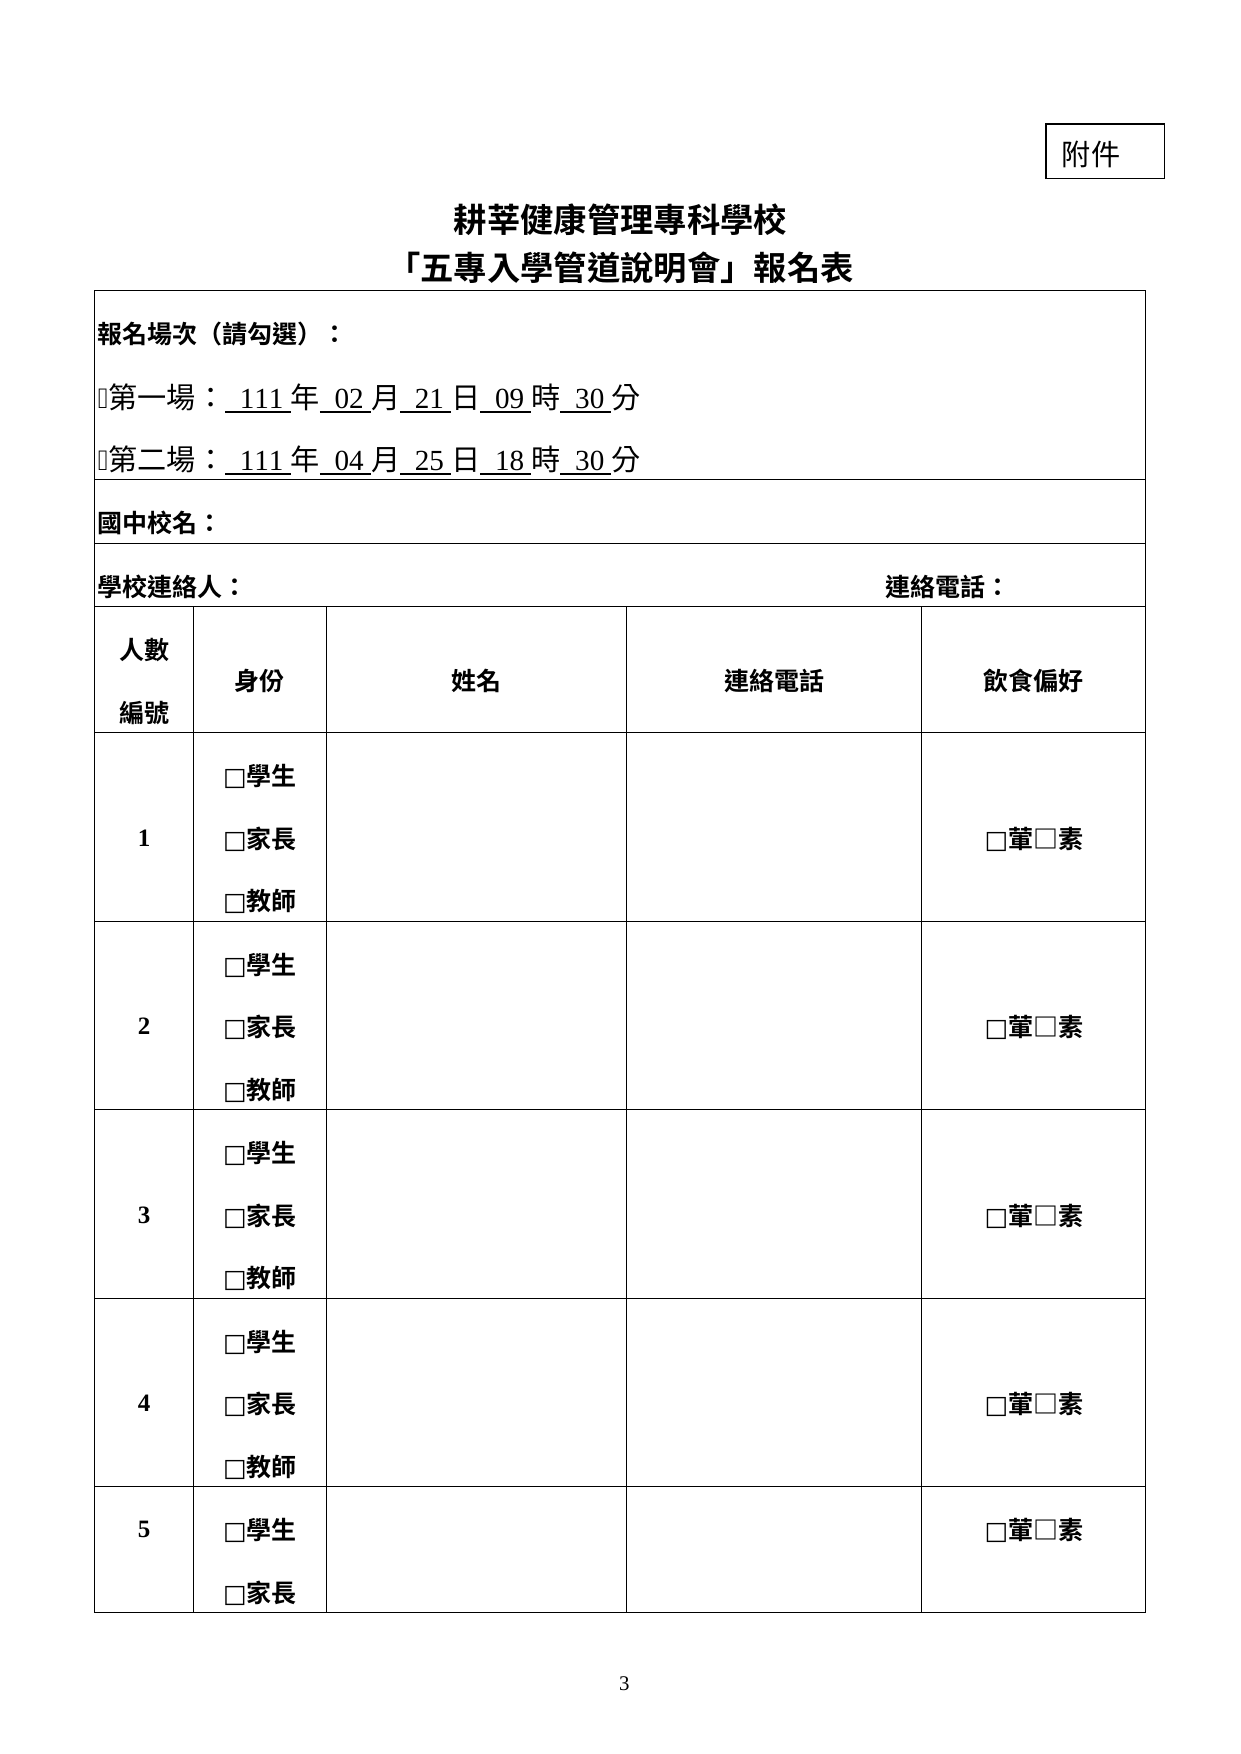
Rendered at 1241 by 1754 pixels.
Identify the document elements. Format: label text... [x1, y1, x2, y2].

table_cell [627, 1110, 921, 1298]
table_cell □學生 □家長 □教師 [194, 922, 326, 1109]
text 「五專入學管道說明會」報名表 [75, 242, 1165, 290]
table_cell [327, 1299, 626, 1486]
table_cell [627, 733, 921, 921]
table_cell 人數 編號 [95, 607, 193, 732]
table_cell 飲食偏好 [922, 607, 1145, 732]
table_cell □葷□素 [922, 733, 1145, 921]
table_header 報名場次（請勾選）： 第一場： 111 年 02 月 21 日 09 時 30 分 第二場： 111 年 04 月 25 日 18 時 30 分 [95, 291, 1145, 479]
table_cell 學校連絡人： 連絡電話： [95, 544, 1145, 606]
table_cell [327, 1110, 626, 1298]
table_cell 身份 [194, 607, 326, 732]
table_cell □學生 □家長 □教師 [194, 1110, 326, 1298]
table_cell □學生 □家長 □教師 [194, 733, 326, 921]
table_cell [327, 1487, 626, 1612]
table_cell □學生 □家長 □教師 [194, 1299, 326, 1486]
table_cell 5 [95, 1487, 193, 1612]
table_cell □葷□素 [922, 1487, 1145, 1612]
table_cell 1 [95, 733, 193, 921]
table_cell 連絡電話 [627, 607, 921, 732]
table_cell 2 [95, 922, 193, 1109]
table_cell 國中校名： [95, 480, 1145, 542]
text 附件一 [1062, 132, 1149, 170]
table_cell [627, 1487, 921, 1612]
table_cell [627, 922, 921, 1109]
table_cell [627, 1299, 921, 1486]
table_cell [327, 733, 626, 921]
table_cell □學生 □家長 [194, 1487, 326, 1612]
table_cell □葷□素 [922, 1110, 1145, 1298]
table_cell 3 [95, 1110, 193, 1298]
table_cell 姓名 [327, 607, 626, 732]
table_cell [327, 922, 626, 1109]
text 耕莘健康管理專科學校 [75, 194, 1165, 242]
table_cell □葷□素 [922, 1299, 1145, 1486]
table_cell 4 [95, 1299, 193, 1486]
table_cell □葷□素 [922, 922, 1145, 1109]
